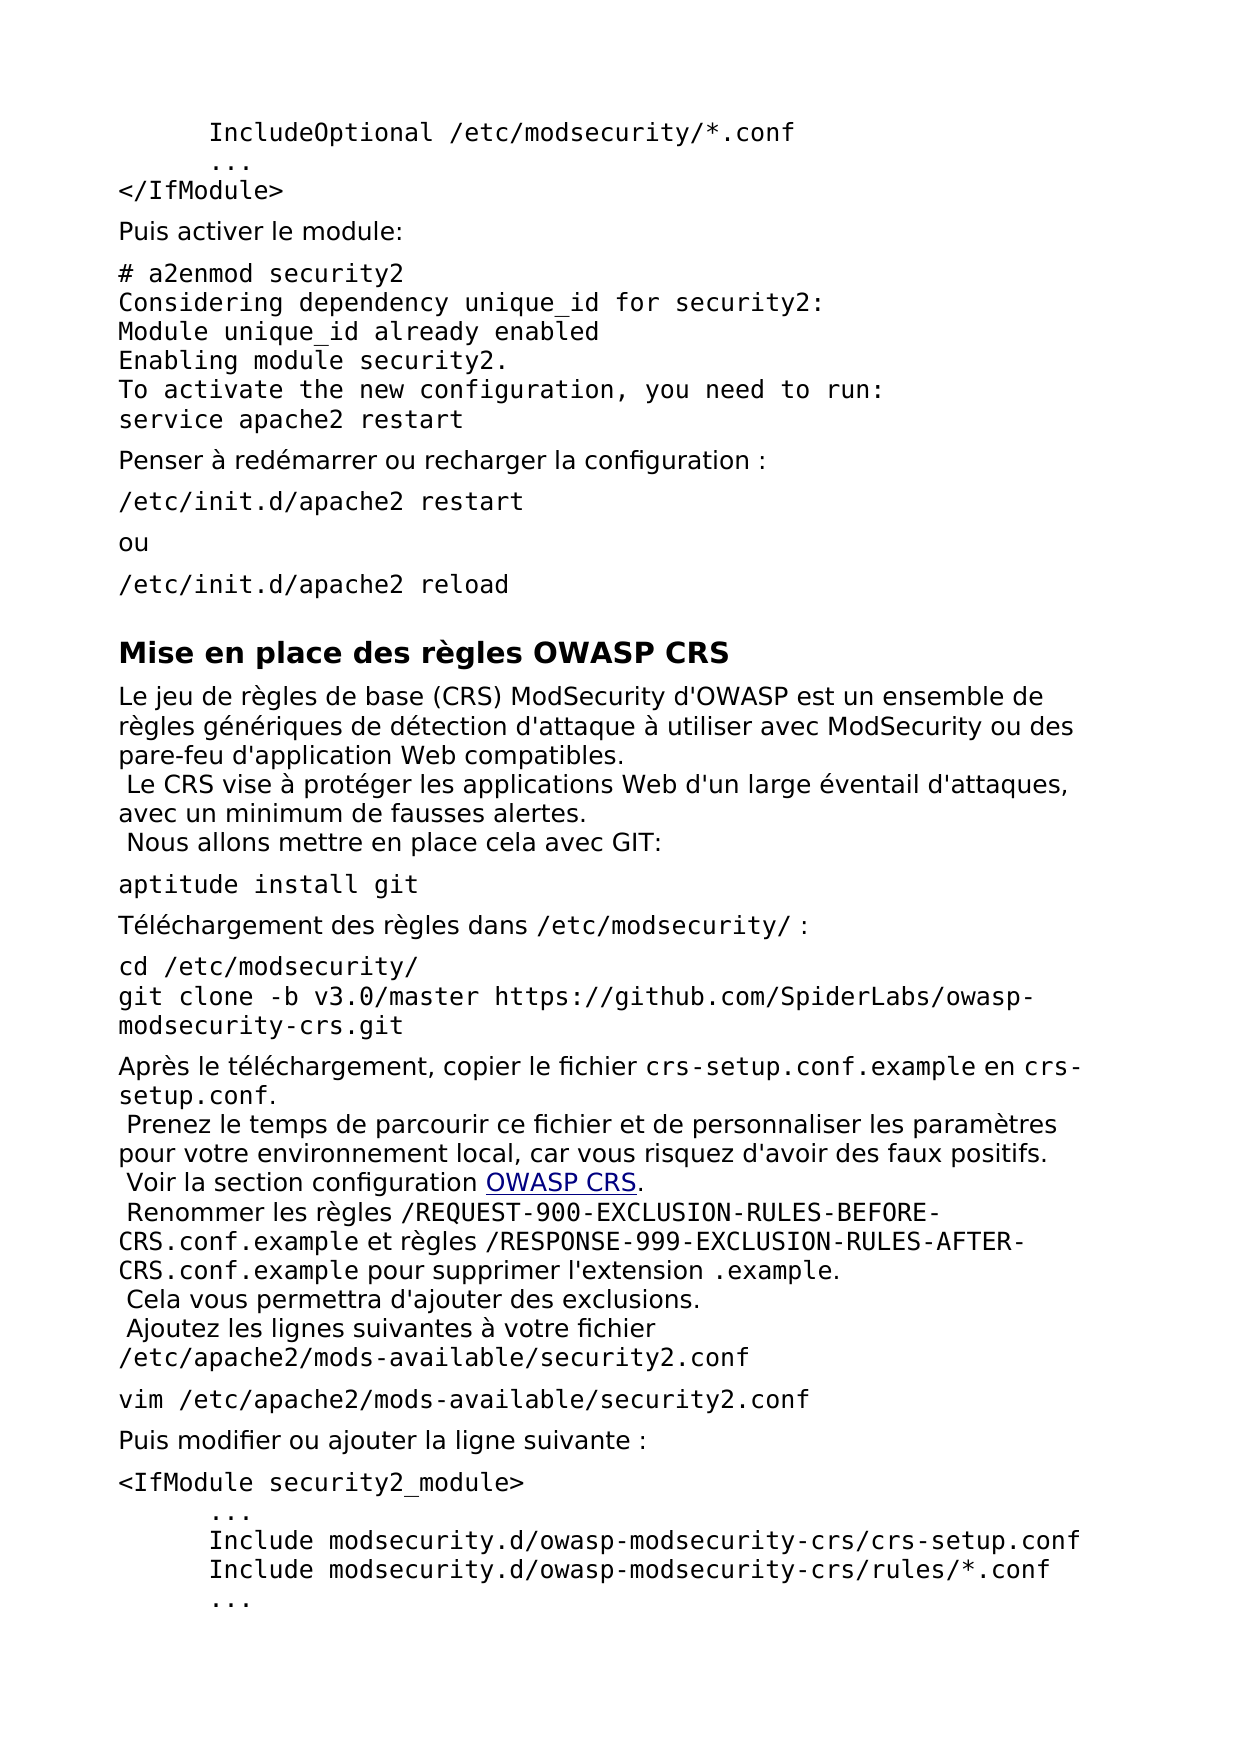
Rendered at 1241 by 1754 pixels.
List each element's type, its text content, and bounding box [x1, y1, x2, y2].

text Le jeu de règles de base (CRS) ModSecurity d'OWASP est un ensemble de règles génériques de détection d'attaque à utiliser avec ModSecurity ou des pare-feu d'application Web compatibles. Le CRS vise à protéger les applications Web d'un large éventail d'attaques, avec un minimum de fausses alertes. Nous allons mettre en place cela avec GIT: [118, 682, 1122, 857]
text vim /etc/apache2/mods-available/security2.conf [118, 1385, 1122, 1414]
text IncludeOptional /etc/modsecurity/*.conf ... </IfModule> [118, 118, 1122, 206]
text /etc/init.d/apache2 restart [118, 487, 1122, 517]
text aptitude install git [118, 870, 1122, 899]
text /etc/init.d/apache2 reload [118, 570, 1122, 599]
text # a2enmod security2 Considering dependency unique_id for security2: Module unique_id already enabled Enabling module security2. To activate the new configuration, you need to run: service apache2 restart [118, 259, 1122, 434]
text ou [118, 528, 1122, 558]
text <IfModule security2_module> ... Include modsecurity.d/owasp-modsecurity-crs/crs-setup.conf Include modsecurity.d/owasp-modsecurity-crs/rules/*.conf ... [118, 1468, 1122, 1614]
text Puis modifier ou ajouter la ligne suivante : [118, 1426, 1122, 1455]
text Puis activer le module: [118, 217, 1122, 247]
subtitle Mise en place des règles OWASP CRS [118, 636, 1122, 670]
text Téléchargement des règles dans /etc/modsecurity/ : [118, 911, 1122, 940]
text cd /etc/modsecurity/ git clone -b v3.0/master https://github.com/SpiderLabs/owasp-modsecurity-crs.git [118, 953, 1122, 1040]
text Après le téléchargement, copier le fichier crs-setup.conf.example en crs-setup.conf. Prenez le temps de parcourir ce fichier et de personnaliser les paramètres pour votre environnement local, car vous risquez d'avoir des faux positifs. Voir la section configuration OWASP CRS. Renommer les règles /REQUEST-900-EXCLUSION-RULES-BEFORE-CRS.conf.example et règles /RESPONSE-999-EXCLUSION-RULES-AFTER-CRS.conf.example pour supprimer l'extension .example. Cela vous permettra d'ajouter des exclusions. Ajoutez les lignes suivantes à votre fichier /etc/apache2/mods-available/security2.conf [118, 1052, 1122, 1373]
text Penser à redémarrer ou recharger la configuration : [118, 446, 1122, 475]
